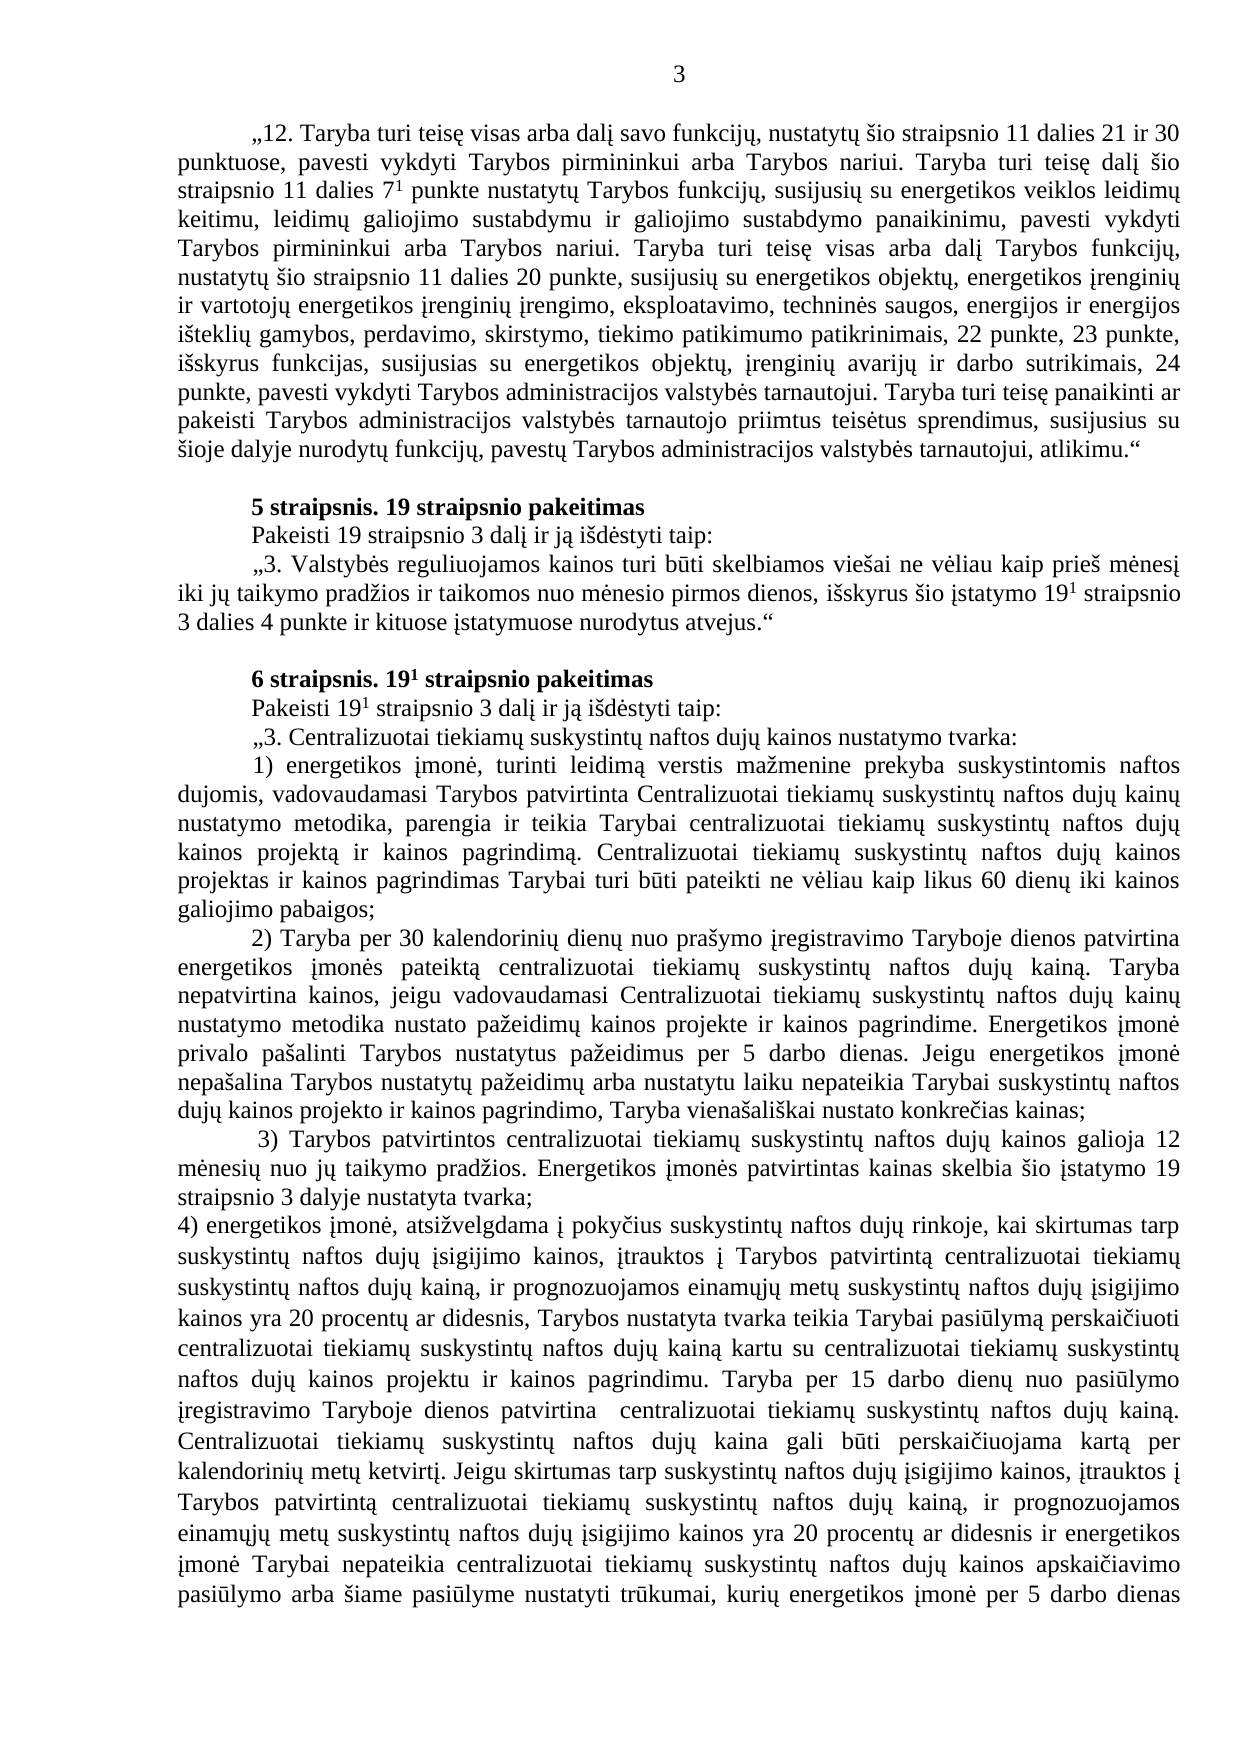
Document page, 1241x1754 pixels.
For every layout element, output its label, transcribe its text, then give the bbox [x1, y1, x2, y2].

text 3) Tarybos patvirtintos centralizuotai tiekiamų suskystintų naftos dujų kainos galioja 12 mėnesių nuo jų taikymo pradžios. Energetikos įmonės patvirtintas kainas skelbia šio įstatymo 19 straipsnio 3 dalyje nustatyta tvarka; [177, 1124, 1181, 1211]
text 1) energetikos įmonė, turinti leidimą verstis mažmenine prekyba suskystintomis naftos dujomis, vadovaudamasi Tarybos patvirtinta Centralizuotai tiekiamų suskystintų naftos dujų kainų nustatymo metodika, parengia ir teikia Tarybai centralizuotai tiekiamų suskystintų naftos dujų kainos projektą ir kainos pagrindimą. Centralizuotai tiekiamų suskystintų naftos dujų kainos projektas ir kainos pagrindimas Tarybai turi būti pateikti ne vėliau kaip likus 60 dienų iki kainos galiojimo pabaigos; [177, 751, 1181, 923]
text „3. Valstybės reguliuojamos kainos turi būti skelbiamos viešai ne vėliau kaip prieš mėnesį iki jų taikymo pradžios ir taikomos nuo mėnesio pirmos dienos, išskyrus šio įstatymo 191 straipsnio 3 dalies 4 punkte ir kituose įstatymuose nurodytus atvejus.“ [177, 549, 1181, 636]
text 2) Taryba per 30 kalendorinių dienų nuo prašymo įregistravimo Taryboje dienos patvirtina energetikos įmonės pateiktą centralizuotai tiekiamų suskystintų naftos dujų kainą. Taryba nepatvirtina kainos, jeigu vadovaudamasi Centralizuotai tiekiamų suskystintų naftos dujų kainų nustatymo metodika nustato pažeidimų kainos projekte ir kainos pagrindime. Energetikos įmonė privalo pašalinti Tarybos nustatytus pažeidimus per 5 darbo dienas. Jeigu energetikos įmonė nepašalina Tarybos nustatytų pažeidimų arba nustatytu laiku nepateikia Tarybai suskystintų naftos dujų kainos projekto ir kainos pagrindimo, Taryba vienašališkai nustato konkrečias kainas; [177, 923, 1181, 1124]
text Pakeisti 19 straipsnio 3 dalį ir ją išdėstyti taip: [251, 521, 1181, 549]
text Pakeisti 191 straipsnio 3 dalį ir ją išdėstyti taip: [177, 693, 1181, 722]
text „12. Taryba turi teisę visas arba dalį savo funkcijų, nustatytų šio straipsnio 11 dalies 21 ir 30 punktuose, pavesti vykdyti Tarybos pirmininkui arba Tarybos nariui. Taryba turi teisę dalį šio straipsnio 11 dalies 71 punkte nustatytų Tarybos funkcijų, susijusių su energetikos veiklos leidimų keitimu, leidimų galiojimo sustabdymu ir galiojimo sustabdymo panaikinimu, pavesti vykdyti Tarybos pirmininkui arba Tarybos nariui. Taryba turi teisę visas arba dalį Tarybos funkcijų, nustatytų šio straipsnio 11 dalies 20 punkte, susijusių su energetikos objektų, energetikos įrenginių ir vartotojų energetikos įrenginių įrengimo, eksploatavimo, techninės saugos, energijos ir energijos išteklių gamybos, perdavimo, skirstymo, tiekimo patikimumo patikrinimais, 22 punkte, 23 punkte, išskyrus funkcijas, susijusias su energetikos objektų, įrenginių avarijų ir darbo sutrikimais, 24 punkte, pavesti vykdyti Tarybos administracijos valstybės tarnautojui. Taryba turi teisę panaikinti ar pakeisti Tarybos administracijos valstybės tarnautojo priimtus teisėtus sprendimus, susijusius su šioje dalyje nurodytų funkcijų, pavestų Tarybos administracijos valstybės tarnautojui, atlikimu.“ [177, 118, 1181, 463]
text 4) energetikos įmonė, atsižvelgdama į pokyčius suskystintų naftos dujų rinkoje, kai skirtumas tarp suskystintų naftos dujų įsigijimo kainos, įtrauktos į Tarybos patvirtintą centralizuotai tiekiamų suskystintų naftos dujų kainą, ir prognozuojamos einamųjų metų suskystintų naftos dujų įsigijimo kainos yra 20 procentų ar didesnis, Tarybos nustatyta tvarka teikia Tarybai pasiūlymą perskaičiuoti centralizuotai tiekiamų suskystintų naftos dujų kainą kartu su centralizuotai tiekiamų suskystintų naftos dujų kainos projektu ir kainos pagrindimu. Taryba per 15 darbo dienų nuo pasiūlymo įregistravimo Taryboje dienos patvirtina centralizuotai tiekiamų suskystintų naftos dujų kainą. Centralizuotai tiekiamų suskystintų naftos dujų kaina gali būti perskaičiuojama kartą per kalendorinių metų ketvirtį. Jeigu skirtumas tarp suskystintų naftos dujų įsigijimo kainos, įtrauktos į Tarybos patvirtintą centralizuotai tiekiamų suskystintų naftos dujų kainą, ir prognozuojamos einamųjų metų suskystintų naftos dujų įsigijimo kainos yra 20 procentų ar didesnis ir energetikos įmonė Tarybai nepateikia centralizuotai tiekiamų suskystintų naftos dujų kainos apskaičiavimo pasiūlymo arba šiame pasiūlyme nustatyti trūkumai, kurių energetikos įmonė per 5 darbo dienas [177, 1211, 1181, 1608]
text 5 straipsnis. 19 straipsnio pakeitimas [177, 492, 1181, 521]
text 6 straipsnis. 191 straipsnio pakeitimas [177, 664, 1181, 693]
text „3. Centralizuotai tiekiamų suskystintų naftos dujų kainos nustatymo tvarka: [177, 722, 1181, 751]
